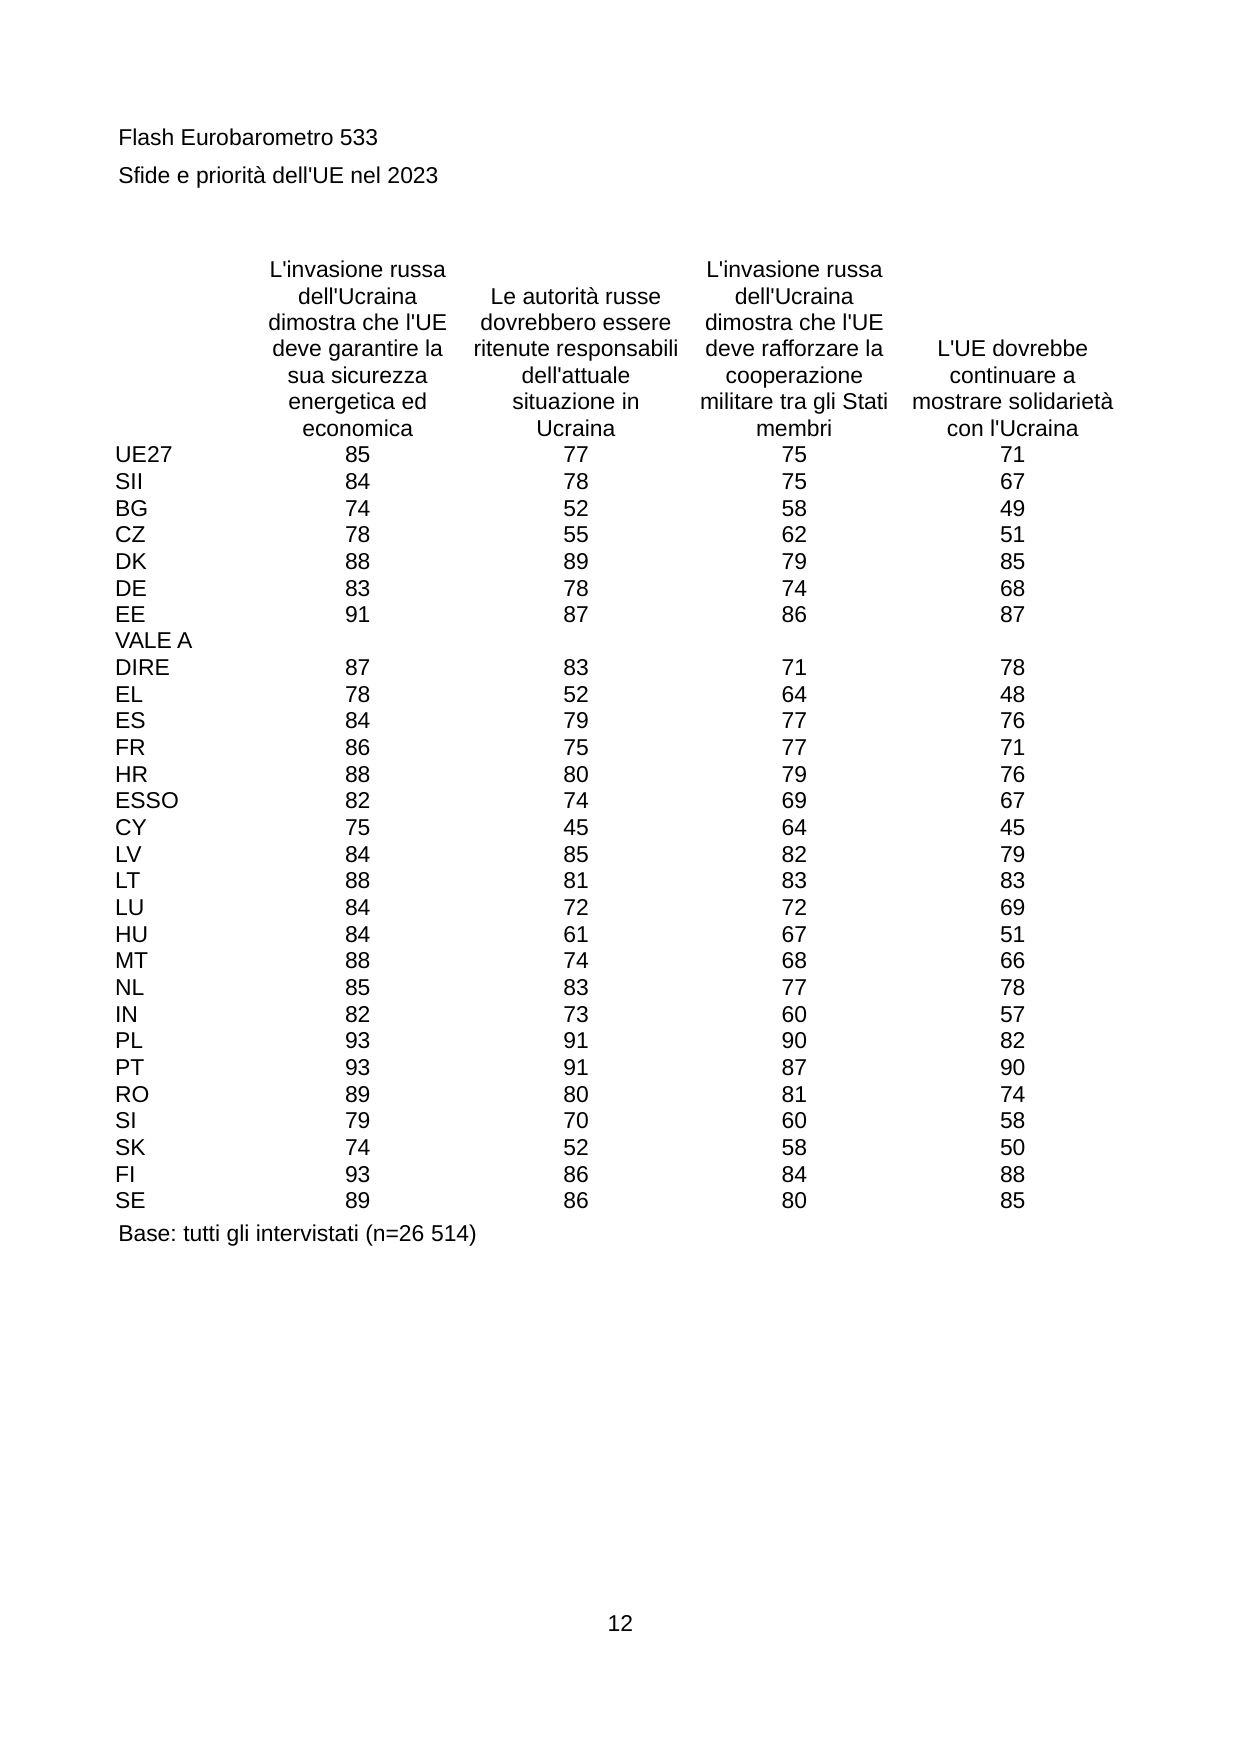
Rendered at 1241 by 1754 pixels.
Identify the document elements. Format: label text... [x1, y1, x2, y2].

table_cell 79 [248, 1107, 467, 1133]
table_cell 58 [903, 1107, 1122, 1133]
table_cell 88 [248, 867, 467, 893]
table_cell 91 [467, 1027, 685, 1053]
table_cell 60 [685, 1000, 903, 1027]
table_cell 49 [903, 494, 1122, 521]
table_cell 74 [467, 947, 685, 973]
table_cell 74 [685, 574, 903, 601]
table_cell 72 [467, 894, 685, 920]
table_cell LU [112, 894, 248, 920]
table_cell 60 [685, 1107, 903, 1133]
table_cell 79 [685, 548, 903, 574]
table_cell DE [112, 574, 248, 601]
table_cell 85 [903, 548, 1122, 574]
table_cell 82 [685, 840, 903, 867]
table_cell 78 [903, 974, 1122, 1000]
table_cell SI [112, 1107, 248, 1133]
table_cell 51 [903, 920, 1122, 947]
table_cell PL [112, 1027, 248, 1053]
table_cell 76 [903, 760, 1122, 787]
table_cell 87 [248, 628, 467, 680]
table_cell 74 [248, 494, 467, 521]
table_cell PT [112, 1054, 248, 1080]
table_cell 61 [467, 920, 685, 947]
table_cell 81 [685, 1080, 903, 1107]
table_header [112, 256, 248, 441]
table_cell 84 [248, 707, 467, 733]
table_cell 71 [903, 441, 1122, 467]
table_cell 80 [467, 1080, 685, 1107]
table_cell 89 [248, 1187, 467, 1213]
table_cell 90 [685, 1027, 903, 1053]
table_header L'invasione russa dell'Ucraina dimostra che l'UE deve garantire la sua sicurezza energetica ed economica [248, 256, 467, 441]
table_cell 82 [248, 787, 467, 813]
table_cell 85 [248, 974, 467, 1000]
table_cell 84 [248, 840, 467, 867]
table_cell 74 [903, 1080, 1122, 1107]
table_cell 79 [903, 840, 1122, 867]
table_cell 78 [248, 680, 467, 707]
table_cell 75 [467, 734, 685, 760]
table_cell 45 [903, 814, 1122, 840]
table_cell 81 [467, 867, 685, 893]
table_header Le autorità russe dovrebbero essere ritenute responsabili dell'attuale situazione in Ucraina [467, 256, 685, 441]
table_cell 52 [467, 494, 685, 521]
table_cell IN [112, 1000, 248, 1027]
table_cell 86 [467, 1187, 685, 1213]
table_cell 78 [467, 574, 685, 601]
table_cell MT [112, 947, 248, 973]
table_cell 88 [248, 947, 467, 973]
table_cell 62 [685, 521, 903, 547]
table_cell FI [112, 1160, 248, 1187]
table_cell FR [112, 734, 248, 760]
table_cell 58 [685, 1134, 903, 1160]
table_cell 64 [685, 814, 903, 840]
table_cell 86 [685, 601, 903, 627]
table_cell 93 [248, 1054, 467, 1080]
table_cell 79 [467, 707, 685, 733]
table_cell 78 [903, 628, 1122, 680]
table_cell 74 [248, 1134, 467, 1160]
table_cell 87 [685, 1054, 903, 1080]
table_cell 78 [467, 468, 685, 494]
table_cell 83 [248, 574, 467, 601]
table_cell 85 [248, 441, 467, 467]
table_cell SE [112, 1187, 248, 1213]
table_cell LT [112, 867, 248, 893]
table_cell 48 [903, 680, 1122, 707]
table_cell 75 [248, 814, 467, 840]
table_cell 83 [467, 628, 685, 680]
table_cell 84 [248, 920, 467, 947]
table_cell 87 [467, 601, 685, 627]
table_cell DK [112, 548, 248, 574]
table_cell 72 [685, 894, 903, 920]
table_cell 69 [685, 787, 903, 813]
table_cell 75 [685, 441, 903, 467]
table_cell 83 [903, 867, 1122, 893]
table_cell 78 [248, 521, 467, 547]
table_cell 68 [685, 947, 903, 973]
table_cell ESSO [112, 787, 248, 813]
table_cell 67 [903, 787, 1122, 813]
table_cell EL [112, 680, 248, 707]
table_cell EE [112, 601, 248, 627]
table_cell 84 [248, 894, 467, 920]
table_cell 77 [467, 441, 685, 467]
table_cell VALE A DIRE [112, 628, 248, 680]
table_cell ES [112, 707, 248, 733]
table_cell 80 [685, 1187, 903, 1213]
table_cell 52 [467, 680, 685, 707]
table_cell 52 [467, 1134, 685, 1160]
table_cell 82 [903, 1027, 1122, 1053]
table_cell 55 [467, 521, 685, 547]
table_header L'invasione russa dell'Ucraina dimostra che l'UE deve rafforzare la cooperazione militare tra gli Stati membri [685, 256, 903, 441]
table_cell 67 [685, 920, 903, 947]
table_cell BG [112, 494, 248, 521]
table_cell 90 [903, 1054, 1122, 1080]
table_cell 88 [903, 1160, 1122, 1187]
table_cell LV [112, 840, 248, 867]
table_cell 76 [903, 707, 1122, 733]
table_cell 84 [685, 1160, 903, 1187]
table_cell 74 [467, 787, 685, 813]
table_cell 91 [248, 601, 467, 627]
table_cell 77 [685, 974, 903, 1000]
table_cell HU [112, 920, 248, 947]
table_cell 89 [467, 548, 685, 574]
table_cell 68 [903, 574, 1122, 601]
table_cell 77 [685, 734, 903, 760]
table_cell 71 [685, 628, 903, 680]
table_cell 86 [467, 1160, 685, 1187]
table_cell 58 [685, 494, 903, 521]
table_cell 69 [903, 894, 1122, 920]
table_header L'UE dovrebbe continuare a mostrare solidarietà con l'Ucraina [903, 256, 1122, 441]
table_cell 85 [903, 1187, 1122, 1213]
table_cell CZ [112, 521, 248, 547]
table_cell 79 [685, 760, 903, 787]
table_cell SK [112, 1134, 248, 1160]
table_cell 93 [248, 1160, 467, 1187]
table_cell 93 [248, 1027, 467, 1053]
table_cell CY [112, 814, 248, 840]
table_cell 86 [248, 734, 467, 760]
table_cell 77 [685, 707, 903, 733]
table_cell 87 [903, 601, 1122, 627]
table_cell 83 [685, 867, 903, 893]
table_cell 73 [467, 1000, 685, 1027]
table_cell HR [112, 760, 248, 787]
table_cell 83 [467, 974, 685, 1000]
table_cell UE27 [112, 441, 248, 467]
text Base: tutti gli intervistati (n=26 514) [118, 1219, 1122, 1246]
table_cell 82 [248, 1000, 467, 1027]
table_cell 84 [248, 468, 467, 494]
table_cell 75 [685, 468, 903, 494]
table_cell 66 [903, 947, 1122, 973]
table_cell 85 [467, 840, 685, 867]
table_cell 88 [248, 548, 467, 574]
table_cell 88 [248, 760, 467, 787]
table_cell 64 [685, 680, 903, 707]
table_cell 89 [248, 1080, 467, 1107]
table_cell 70 [467, 1107, 685, 1133]
table_cell 71 [903, 734, 1122, 760]
table_cell 45 [467, 814, 685, 840]
table_cell 51 [903, 521, 1122, 547]
table_cell 91 [467, 1054, 685, 1080]
table_cell 57 [903, 1000, 1122, 1027]
table_cell 67 [903, 468, 1122, 494]
table_cell NL [112, 974, 248, 1000]
table_cell RO [112, 1080, 248, 1107]
table_cell SII [112, 468, 248, 494]
table_cell 80 [467, 760, 685, 787]
table_cell 50 [903, 1134, 1122, 1160]
